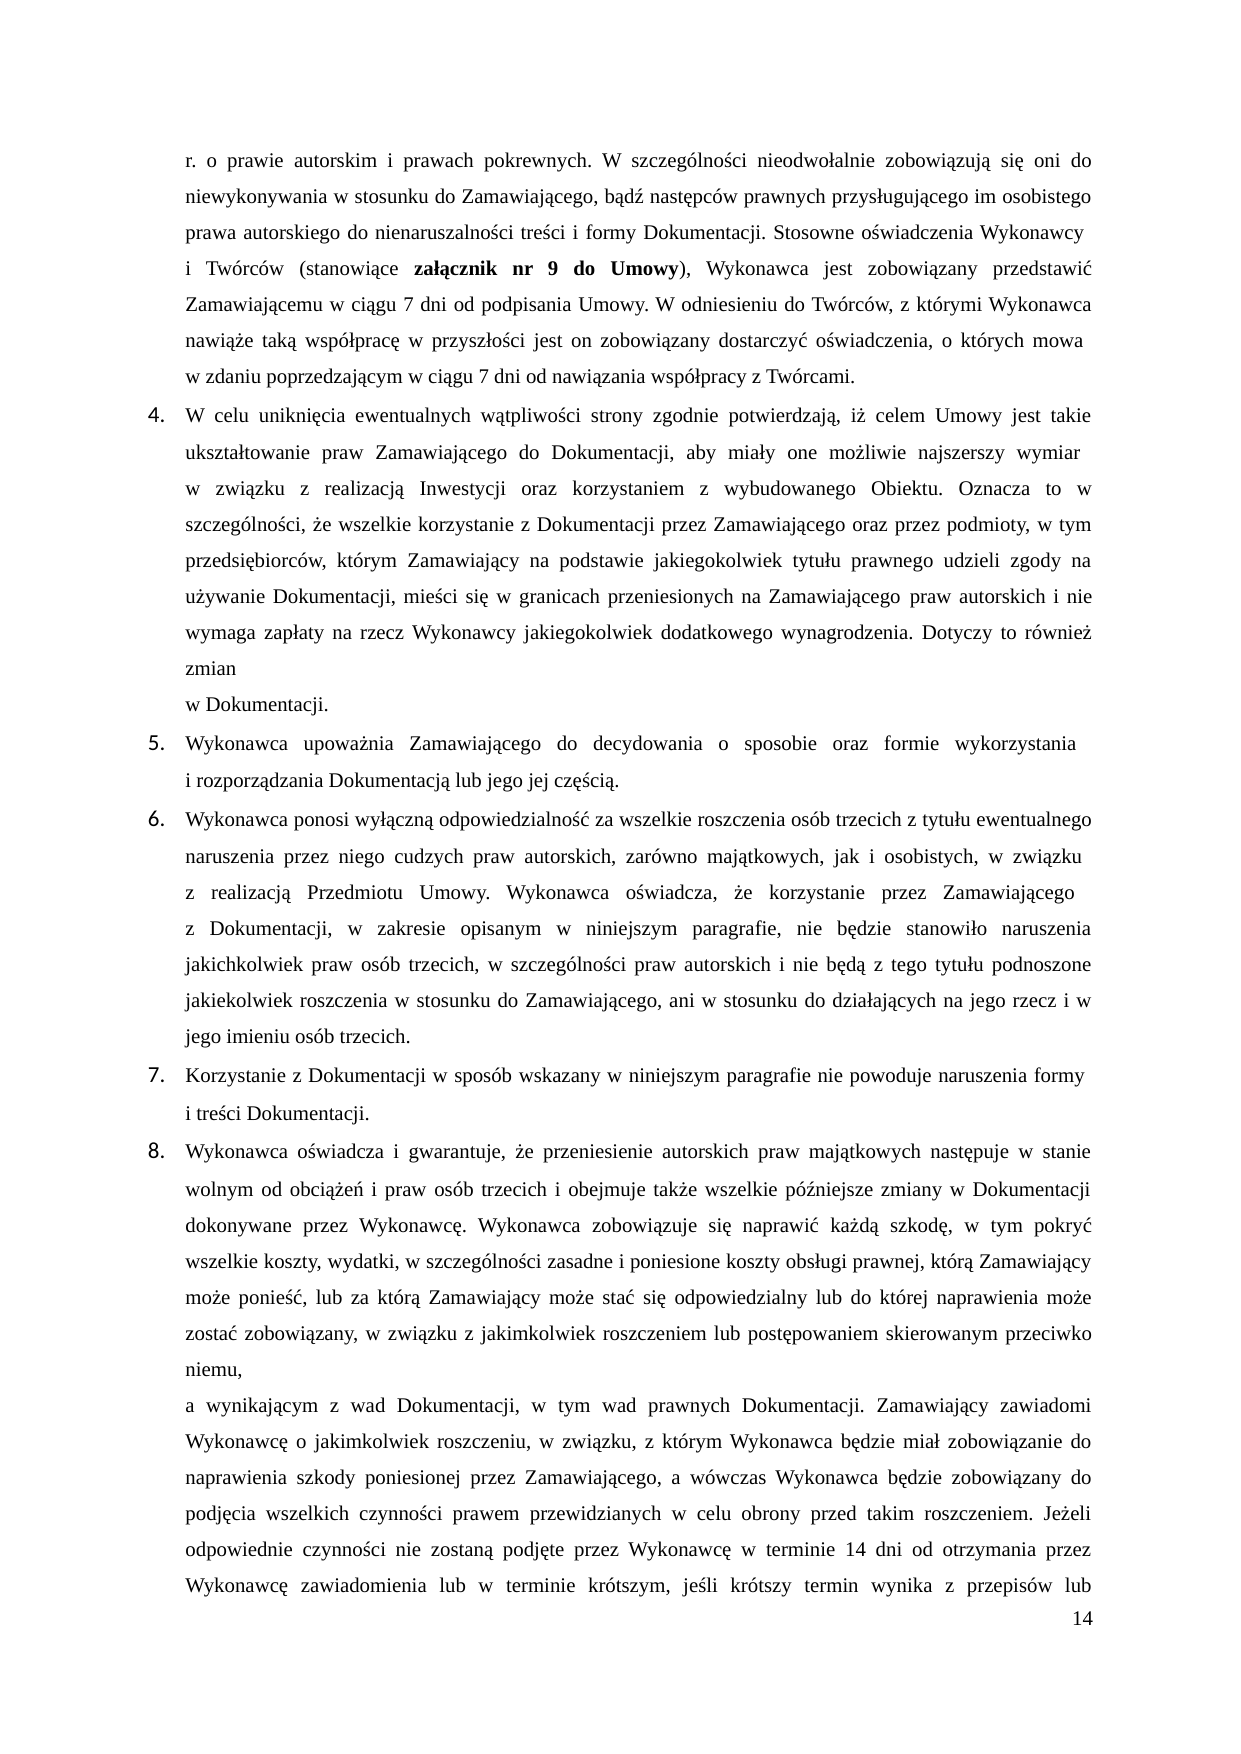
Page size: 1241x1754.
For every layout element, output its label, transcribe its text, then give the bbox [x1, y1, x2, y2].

list Wykonawca ponosi wyłączną odpowiedzialność za wszelkie roszczenia osób trzecich z tytułu ewentualnego naruszenia przez niego cudzych praw autorskich, zarówno majątkowych, jak i osobistych, w związku z realizacją Przedmiotu Umowy. Wykonawca oświadcza, że korzystanie przez Zamawiającego z Dokumentacji, w zakresie opisanym w niniejszym paragrafie, nie będzie stanowiło naruszenia jakichkolwiek praw osób trzecich, w szczególności praw autorskich i nie będą z tego tytułu podnoszone jakiekolwiek roszczenia w stosunku do Zamawiającego, ani w stosunku do działających na jego rzecz i w jego imieniu osób trzecich. [148, 804, 1093, 1048]
list W celu uniknięcia ewentualnych wątpliwości strony zgodnie potwierdzają, iż celem Umowy jest takie ukształtowanie praw Zamawiającego do Dokumentacji, aby miały one możliwie najszerszy wymiar w związku z realizacją Inwestycji oraz korzystaniem z wybudowanego Obiektu. Oznacza to w szczególności, że wszelkie korzystanie z Dokumentacji przez Zamawiającego oraz przez podmioty, w tym przedsiębiorców, którym Zamawiający na podstawie jakiegokolwiek tytułu prawnego udzieli zgody na używanie Dokumentacji, mieści się w granicach przeniesionych na Zamawiającego praw autorskich i nie wymaga zapłaty na rzecz Wykonawcy jakiegokolwiek dodatkowego wynagrodzenia. Dotyczy to również zmian w Dokumentacji. [148, 400, 1093, 716]
list Wykonawca upoważnia Zamawiającego do decydowania o sposobie oraz formie wykorzystania i rozporządzania Dokumentacją lub jego jej częścią. [148, 728, 1093, 792]
list Korzystanie z Dokumentacji w sposób wskazany w niniejszym paragrafie nie powoduje naruszenia formy i treści Dokumentacji. [148, 1061, 1093, 1124]
list r. o prawie autorskim i prawach pokrewnych. W szczególności nieodwołalnie zobowiązują się oni do niewykonywania w stosunku do Zamawiającego, bądź następców prawnych przysługującego im osobistego prawa autorskiego do nienaruszalności treści i formy Dokumentacji. Stosowne oświadczenia Wykonawcy i Twórców (stanowiące załącznik nr 9 do Umowy), Wykonawca jest zobowiązany przedstawić Zamawiającemu w ciągu 7 dni od podpisania Umowy. W odniesieniu do Twórców, z którymi Wykonawca nawiąże taką współpracę w przyszłości jest on zobowiązany dostarczyć oświadczenia, o których mowa w zdaniu poprzedzającym w ciągu 7 dni od nawiązania współpracy z Twórcami. [148, 148, 1093, 388]
list Wykonawca oświadcza i gwarantuje, że przeniesienie autorskich praw majątkowych następuje w stanie wolnym od obciążeń i praw osób trzecich i obejmuje także wszelkie późniejsze zmiany w Dokumentacji dokonywane przez Wykonawcę. Wykonawca zobowiązuje się naprawić każdą szkodę, w tym pokryć wszelkie koszty, wydatki, w szczególności zasadne i poniesione koszty obsługi prawnej, którą Zamawiający może ponieść, lub za którą Zamawiający może stać się odpowiedzialny lub do której naprawienia może zostać zobowiązany, w związku z jakimkolwiek roszczeniem lub postępowaniem skierowanym przeciwko niemu, a wynikającym z wad Dokumentacji, w tym wad prawnych Dokumentacji. Zamawiający zawiadomi Wykonawcę o jakimkolwiek roszczeniu, w związku, z którym Wykonawca będzie miał zobowiązanie do naprawienia szkody poniesionej przez Zamawiającego, a wówczas Wykonawca będzie zobowiązany do podjęcia wszelkich czynności prawem przewidzianych w celu obrony przed takim roszczeniem. Jeżeli odpowiednie czynności nie zostaną podjęte przez Wykonawcę w terminie 14 dni od otrzymania przez Wykonawcę zawiadomienia lub w terminie krótszym, jeśli krótszy termin wynika z przepisów lub [148, 1137, 1093, 1597]
